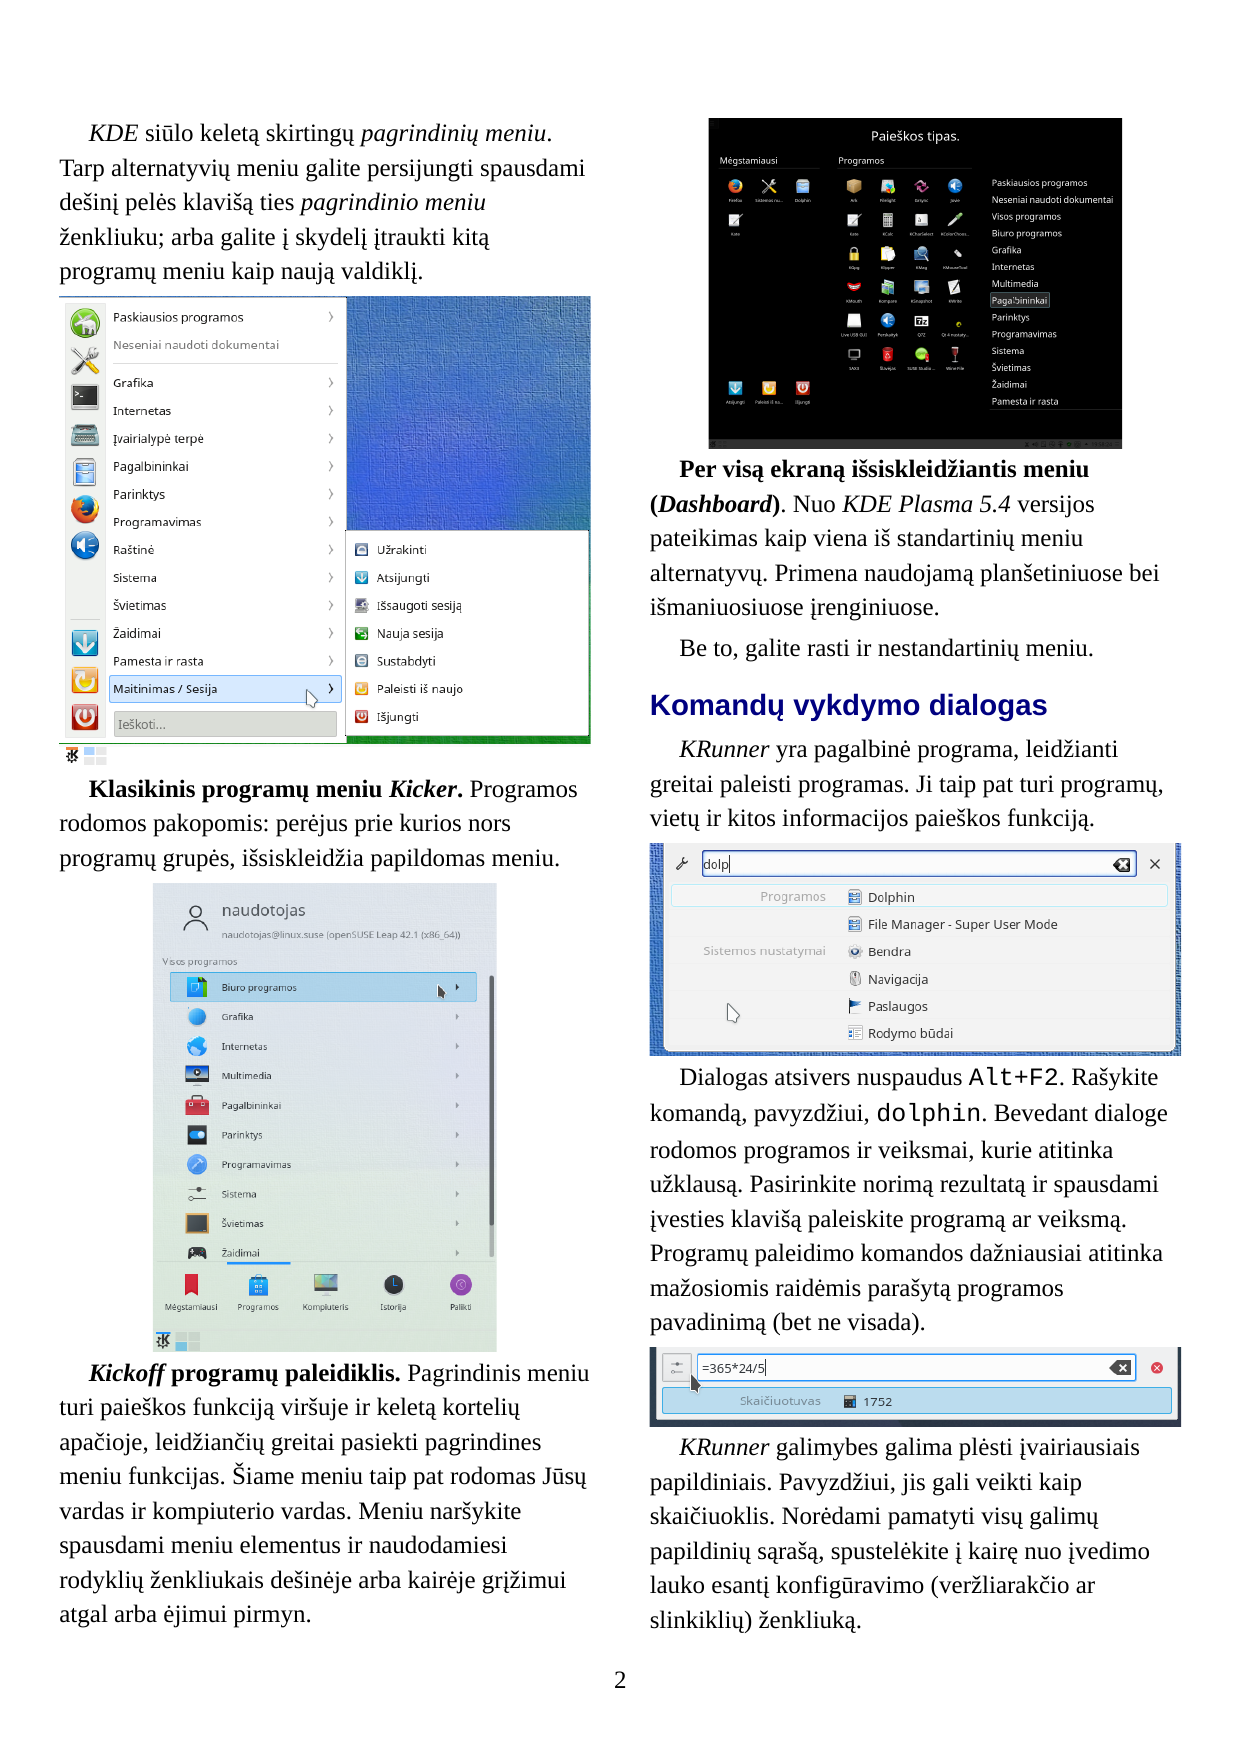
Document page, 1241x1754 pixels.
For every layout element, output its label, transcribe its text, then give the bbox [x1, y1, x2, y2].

text KRunner yra pagalbinė programa, leidžianti greitai paleisti programas. Ji taip pat turi programų, vietų ir kitos informacijos paieškos funkciją. [649, 734, 1181, 832]
text Kickoff programų paleidiklis. Pagrindinis meniu turi paieškos funkciją viršuje ir keletą kortelių apačioje, leidžiančių greitai pasiekti pagrindines meniu funkcijas. Šiame meniu taip pat rodomas Jūsų vardas ir kompiuterio vardas. Meniu naršykite spausdami meniu elementus ir naudodamiesi rodyklių ženkliukais dešinėje arba kairėje grįžimui atgal arba ėjimui pirmyn. [59, 883, 591, 1628]
text Per visą ekraną išsiskleidžiantis meniu (Dashboard). Nuo KDE Plasma 5.4 versijos pateikimas kaip viena iš standartinių meniu alternatyvų. Primena naudojamą planšetiniuose bei išmaniuosiuose įrenginiuose. [649, 118, 1181, 621]
text KDE siūlo keletą skirtingų pagrindinių meniu. Tarp alternatyvių meniu galite persijungti spausdami dešinį pelės klavišą ties pagrindinio meniu ženkliuku; arba galite į skydelį įtraukti kitą programų meniu kaip naują valdiklį. [59, 118, 591, 285]
picture [708, 118, 1123, 449]
picture [649, 843, 1182, 1056]
picture [649, 1347, 1182, 1427]
picture [59, 296, 591, 768]
text Klasikinis programų meniu Kicker. Programos rodomos pakopomis: perėjus prie kurios nors programų grupės, išsiskleidžia papildomas meniu. [59, 768, 591, 871]
subtitle Komandų vykdymo dialogas [649, 688, 1181, 722]
text Be to, galite rasti ir nestandartinių meniu. [649, 633, 1181, 662]
picture [152, 883, 497, 1352]
text KRunner galimybes galima plėsti įvairiausiais papildiniais. Pavyzdžiui, jis gali veikti kaip skaičiuoklis. Norėdami pamatyti visų galimų papildinių sąrašą, spustelėkite į kairę nuo įvedimo lauko esantį konfigūravimo (veržliarakčio ar slinkiklių) ženkliuką. [649, 1427, 1181, 1633]
text Dialogas atsivers nuspaudus Alt+F2. Rašykite komandą, pavyzdžiui, dolphin. Bevedant dialoge rodomos programos ir veiksmai, kurie atitinka užklausą. Pasirinkite norimą rezultatą ir spausdami įvesties klavišą paleiskite programą ar veiksmą. Programų paleidimo komandos dažniausiai atitinka mažosiomis raidėmis parašytą programos pavadinimą (bet ne visada). [649, 1056, 1181, 1336]
